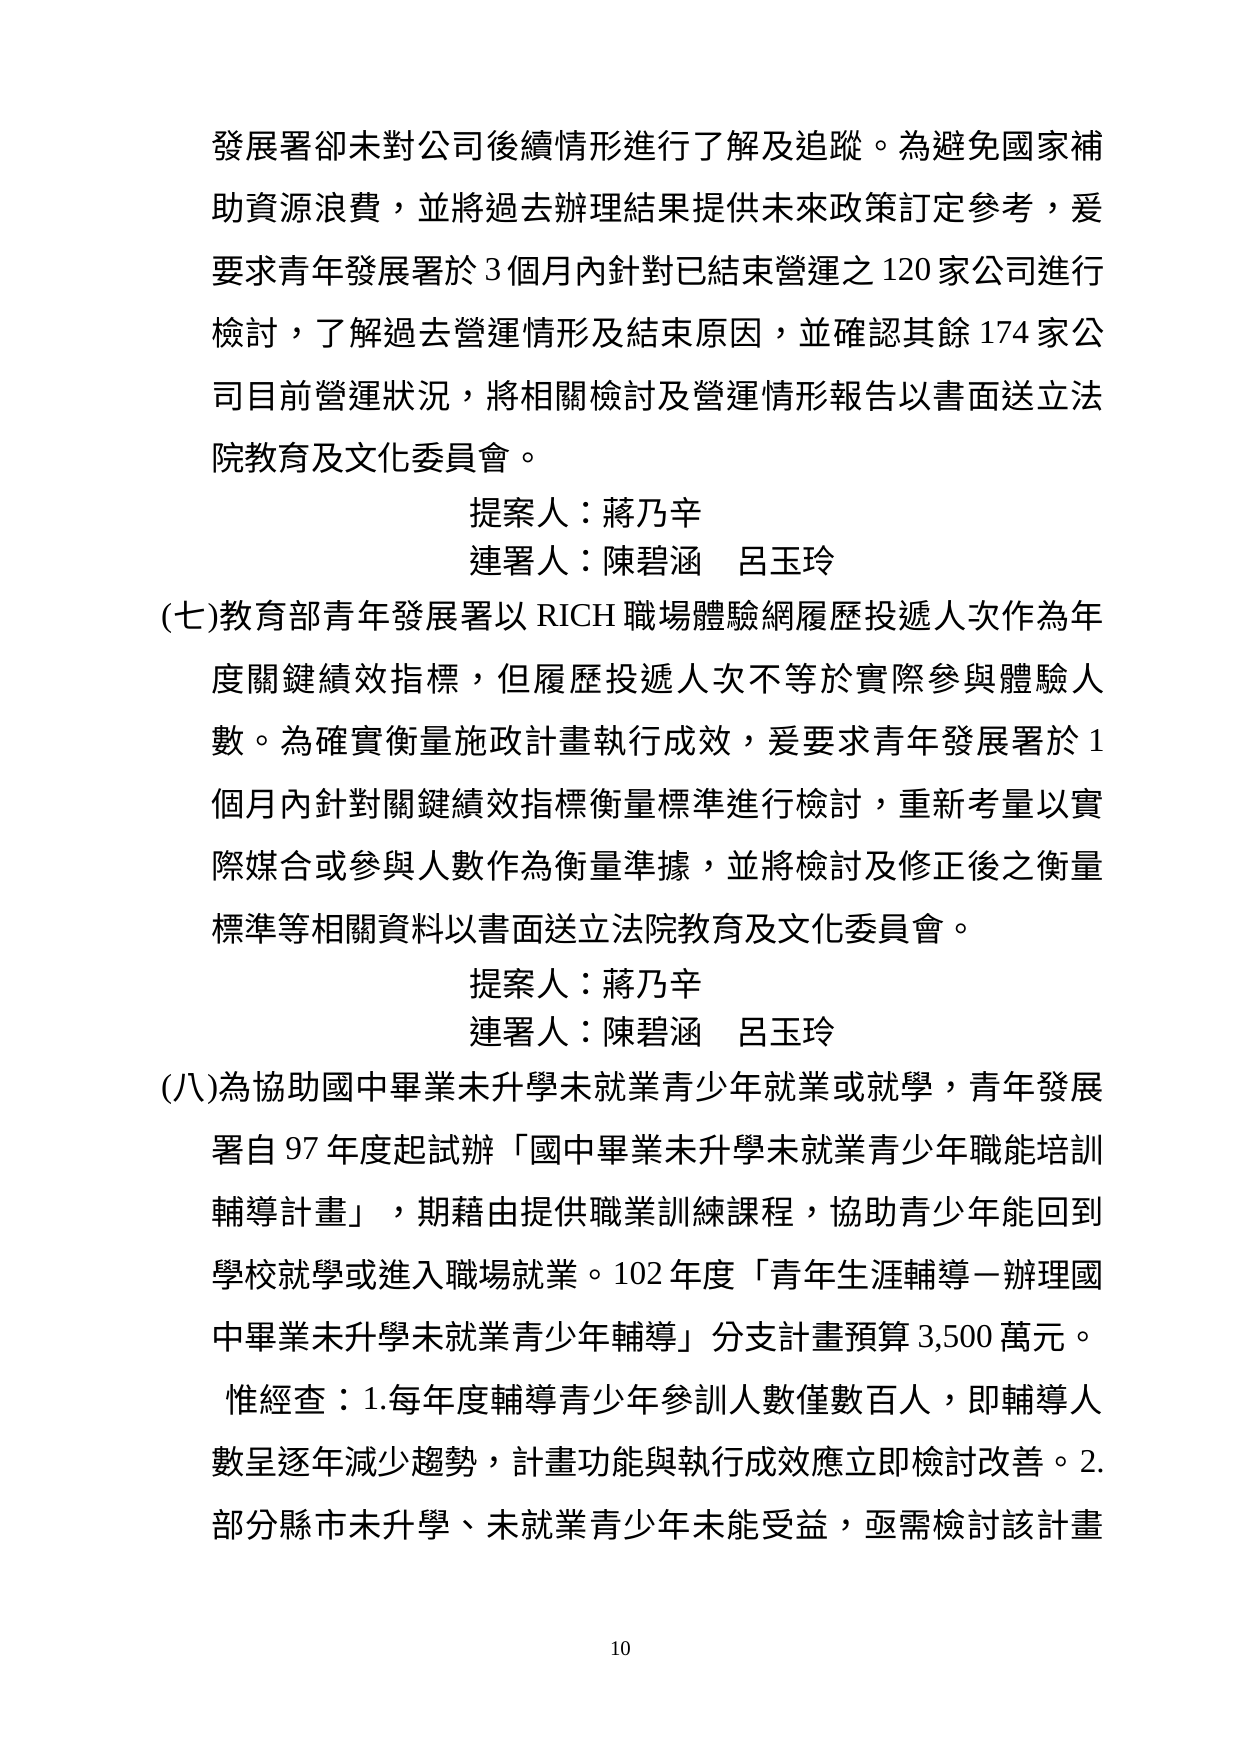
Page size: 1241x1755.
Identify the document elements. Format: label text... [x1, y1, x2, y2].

text 發展署卻未對公司後續情形進行了解及追蹤。為避免國家補助資源浪費，並將過去辦理結果提供未來政策訂定參考，爰要求青年發展署於3個月內針對已結束營運之120家公司進行檢討，了解過去營運情形及結束原因，並確認其餘174家公司目前營運狀況，將相關檢討及營運情形報告以書面送立法院教育及文化委員會。 [161, 112, 1104, 487]
text (八)為協助國中畢業未升學未就業青少年就業或就學，青年發展署自97年度起試辦「國中畢業未升學未就業青少年職能培訓輔導計畫」，期藉由提供職業訓練課程，協助青少年能回到學校就學或進入職場就業。102年度「青年生涯輔導－辦理國中畢業未升學未就業青少年輔導」分支計畫預算3,500萬元。 [161, 1054, 1104, 1366]
text 提案人：蔣乃辛 [136, 487, 1104, 535]
text 連署人：陳碧涵 呂玉玲 [136, 535, 1104, 583]
text 惟經查：1.每年度輔導青少年參訓人數僅數百人，即輔導人數呈逐年減少趨勢，計畫功能與執行成效應立即檢討改善。2.部分縣市未升學、未就業青少年未能受益，亟需檢討該計畫 [161, 1366, 1104, 1554]
text (七)教育部青年發展署以RICH職場體驗網履歷投遞人次作為年度關鍵績效指標，但履歷投遞人次不等於實際參與體驗人數。為確實衡量施政計畫執行成效，爰要求青年發展署於1個月內針對關鍵績效指標衡量標準進行檢討，重新考量以實際媒合或參與人數作為衡量準據，並將檢討及修正後之衡量標準等相關資料以書面送立法院教育及文化委員會。 [161, 583, 1104, 958]
text 連署人：陳碧涵 呂玉玲 [136, 1006, 1104, 1054]
text 提案人：蔣乃辛 [136, 958, 1104, 1006]
